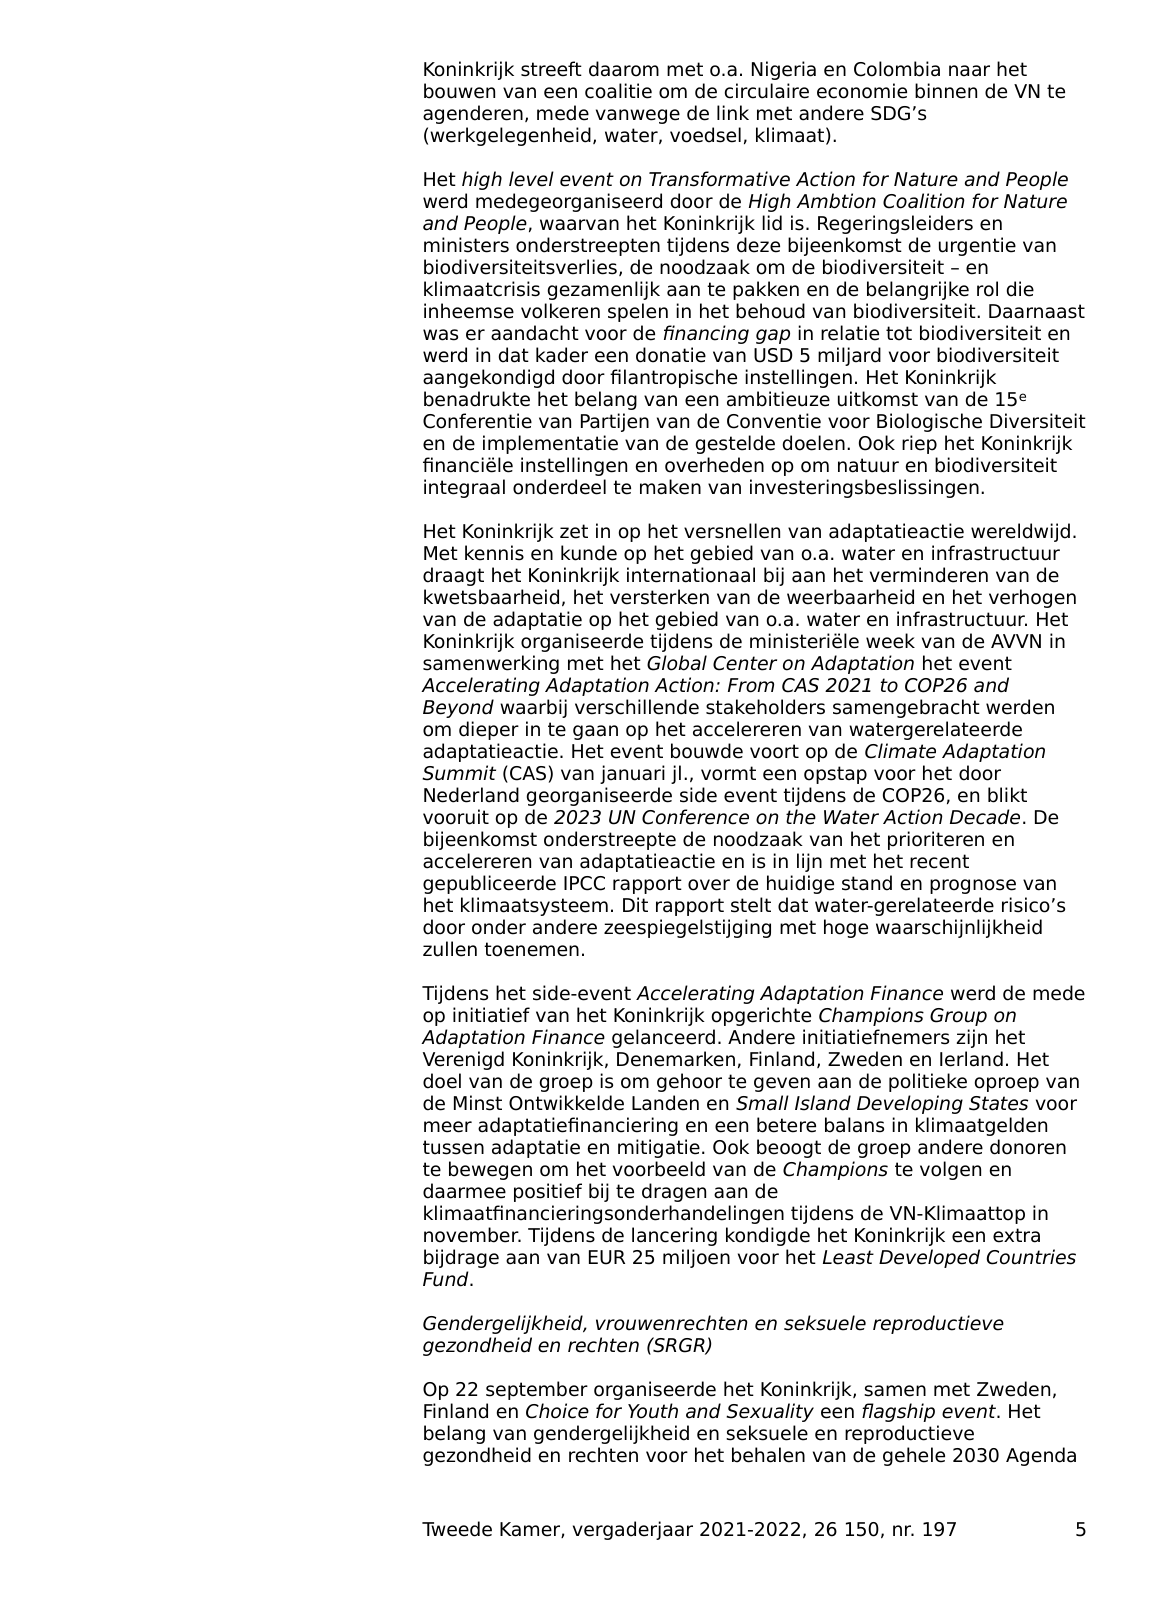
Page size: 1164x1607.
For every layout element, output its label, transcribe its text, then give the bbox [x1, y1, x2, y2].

text Koninkrijk streeft daarom met o.a. Nigeria en Colombia naar het bouwen van een coalitie om de circulaire economie binnen de VN te agenderen, mede vanwege de link met andere SDG’s (werkgelegenheid, water, voedsel, klimaat). [422, 59, 1087, 147]
text Tijdens het side-event Accelerating Adaptation Finance werd de mede op initiatief van het Koninkrijk opgerichte Champions Group on Adaptation Finance gelanceerd. Andere initiatiefnemers zijn het Verenigd Koninkrijk, Denemarken, Finland, Zweden en Ierland. Het doel van de groep is om gehoor te geven aan de politieke oproep van de Minst Ontwikkelde Landen en Small Island Developing States voor meer adaptatiefinanciering en een betere balans in klimaatgelden tussen adaptatie en mitigatie. Ook beoogt de groep andere donoren te bewegen om het voorbeeld van de Champions te volgen en daarmee positief bij te dragen aan de klimaatfinancieringsonderhandelingen tijdens de VN-Klimaattop in november. Tijdens de lancering kondigde het Koninkrijk een extra bijdrage aan van EUR 25 miljoen voor het Least Developed Countries Fund. [422, 983, 1087, 1291]
text Het high level event on Transformative Action for Nature and People werd medegeorganiseerd door de High Ambtion Coalition for Nature and People, waarvan het Koninkrijk lid is. Regeringsleiders en ministers onderstreepten tijdens deze bijeenkomst de urgentie van biodiversiteitsverlies, de noodzaak om de biodiversiteit – en klimaatcrisis gezamenlijk aan te pakken en de belangrijke rol die inheemse volkeren spelen in het behoud van biodiversiteit. Daarnaast was er aandacht voor de financing gap in relatie tot biodiversiteit en werd in dat kader een donatie van USD 5 miljard voor biodiversiteit aangekondigd door filantropische instellingen. Het Koninkrijk benadrukte het belang van een ambitieuze uitkomst van de 15e Conferentie van Partijen van de Conventie voor Biologische Diversiteit en de implementatie van de gestelde doelen. Ook riep het Koninkrijk financiële instellingen en overheden op om natuur en biodiversiteit integraal onderdeel te maken van investeringsbeslissingen. [422, 169, 1087, 499]
subtitle Gendergelijkheid, vrouwenrechten en seksuele reproductieve gezondheid en rechten (SRGR) [422, 1313, 1087, 1357]
text Op 22 september organiseerde het Koninkrijk, samen met Zweden, Finland en Choice for Youth and Sexuality een flagship event. Het belang van gendergelijkheid en seksuele en reproductieve gezondheid en rechten voor het behalen van de gehele 2030 Agenda [422, 1379, 1087, 1467]
text Het Koninkrijk zet in op het versnellen van adaptatieactie wereldwijd. Met kennis en kunde op het gebied van o.a. water en infrastructuur draagt het Koninkrijk internationaal bij aan het verminderen van de kwetsbaarheid, het versterken van de weerbaarheid en het verhogen van de adaptatie op het gebied van o.a. water en infrastructuur. Het Koninkrijk organiseerde tijdens de ministeriële week van de AVVN in samenwerking met het Global Center on Adaptation het event Accelerating Adaptation Action: From CAS 2021 to COP26 and Beyond waarbij verschillende stakeholders samengebracht werden om dieper in te gaan op het accelereren van watergerelateerde adaptatieactie. Het event bouwde voort op de Climate Adaptation Summit (CAS) van januari jl., vormt een opstap voor het door Nederland georganiseerde side event tijdens de COP26, en blikt vooruit op de 2023 UN Conference on the Water Action Decade. De bijeenkomst onderstreepte de noodzaak van het prioriteren en accelereren van adaptatieactie en is in lijn met het recent gepubliceerde IPCC rapport over de huidige stand en prognose van het klimaatsysteem. Dit rapport stelt dat water-gerelateerde risico’s door onder andere zeespiegelstijging met hoge waarschijnlijkheid zullen toenemen. [422, 521, 1087, 961]
